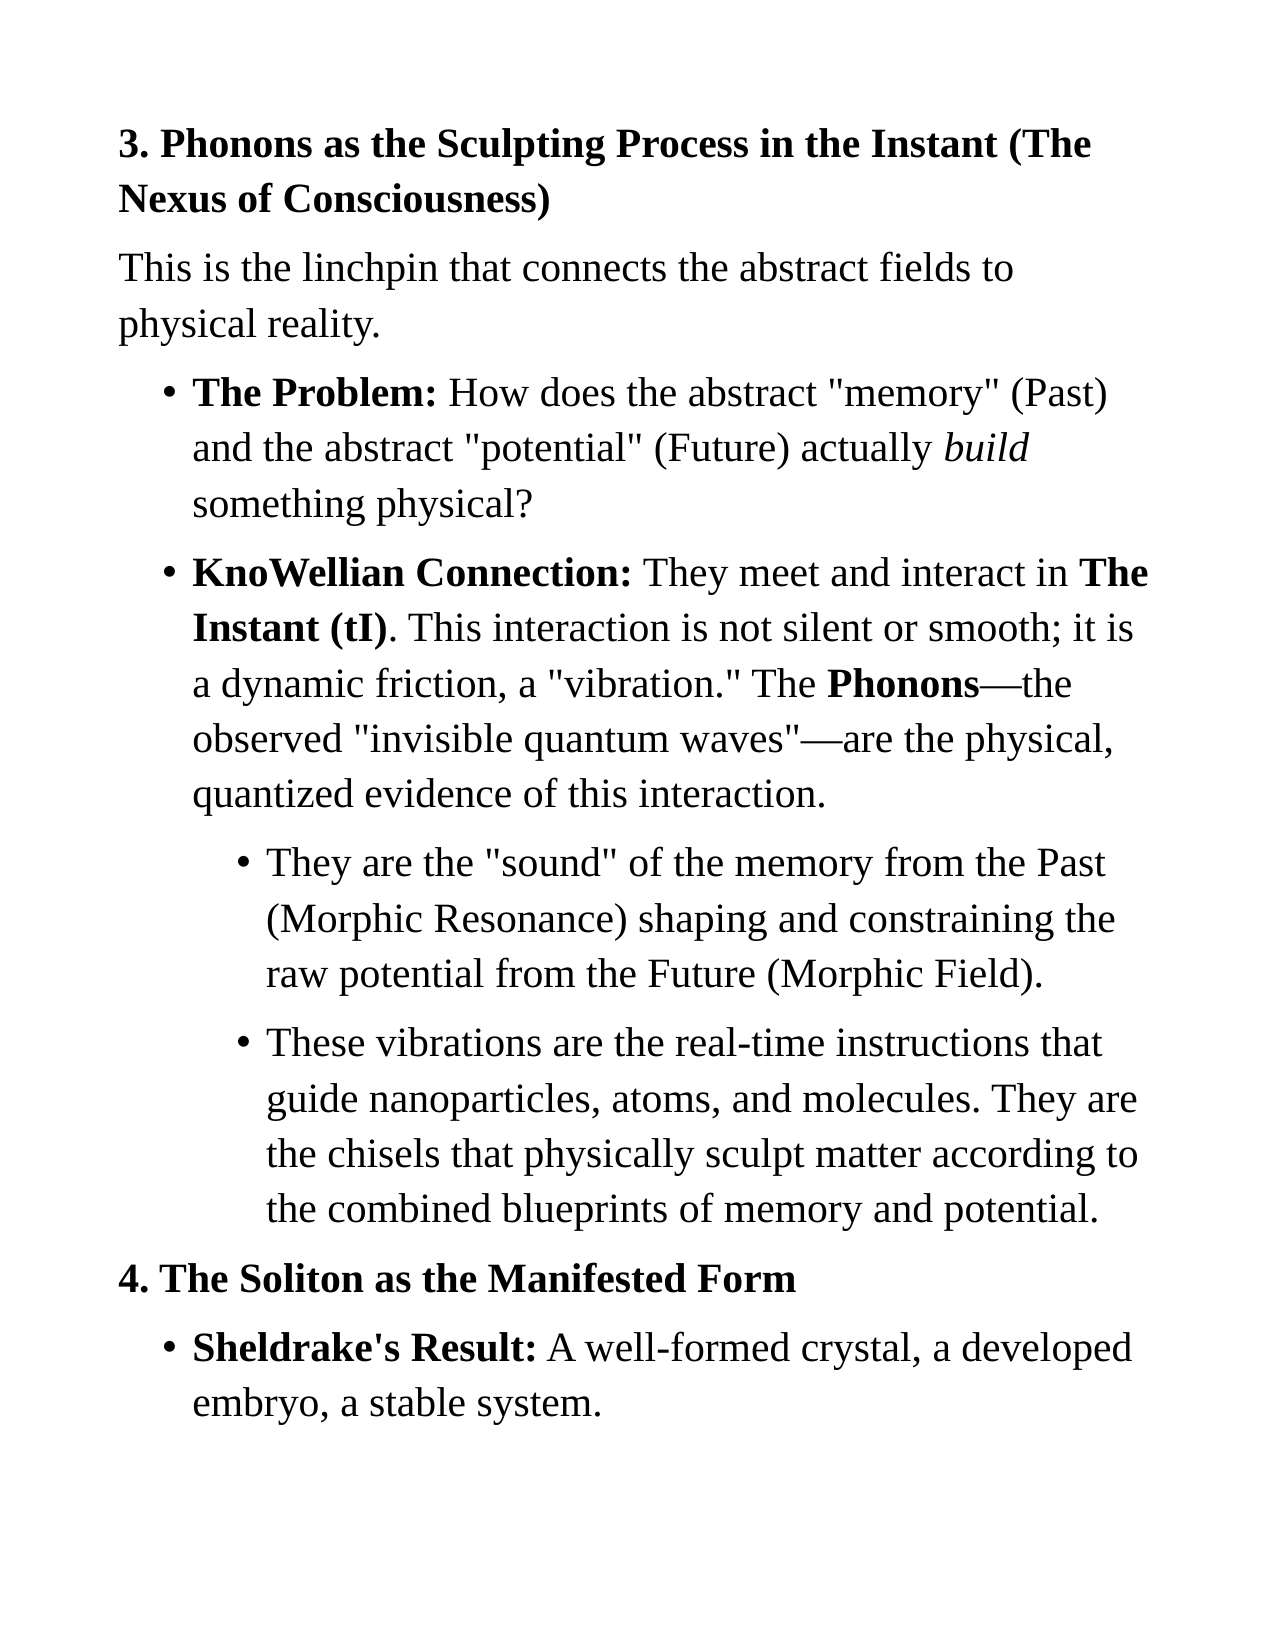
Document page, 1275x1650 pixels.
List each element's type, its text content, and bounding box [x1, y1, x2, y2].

list The Problem: How does the abstract "memory" (Past) and the abstract "potential" (Future) actually build something physical? [162, 368, 1157, 526]
subtitle 4. The Soliton as the Manifested Form [118, 1253, 1157, 1301]
list KnoWellian Connection: They meet and interact in The Instant (tI). This interaction is not silent or smooth; it is a dynamic friction, a "vibration." The Phonons—the observed "invisible quantum waves"—are the physical, quantized evidence of this interaction. [162, 548, 1157, 816]
list They are the "sound" of the memory from the Past (Morphic Resonance) shaping and constraining the raw potential from the Future (Morphic Field). [236, 838, 1157, 996]
list These vibrations are the real-time instructions that guide nanoparticles, atoms, and molecules. They are the chisels that physically sculpt matter according to the combined blueprints of memory and potential. [236, 1018, 1157, 1231]
subtitle 3. Phonons as the Sculpting Process in the Instant (The Nexus of Consciousness) [118, 118, 1157, 221]
text This is the linchpin that connects the abstract fields to physical reality. [118, 243, 1157, 346]
list Sheldrake's Result: A well-formed crystal, a developed embryo, a stable system. [162, 1323, 1157, 1426]
